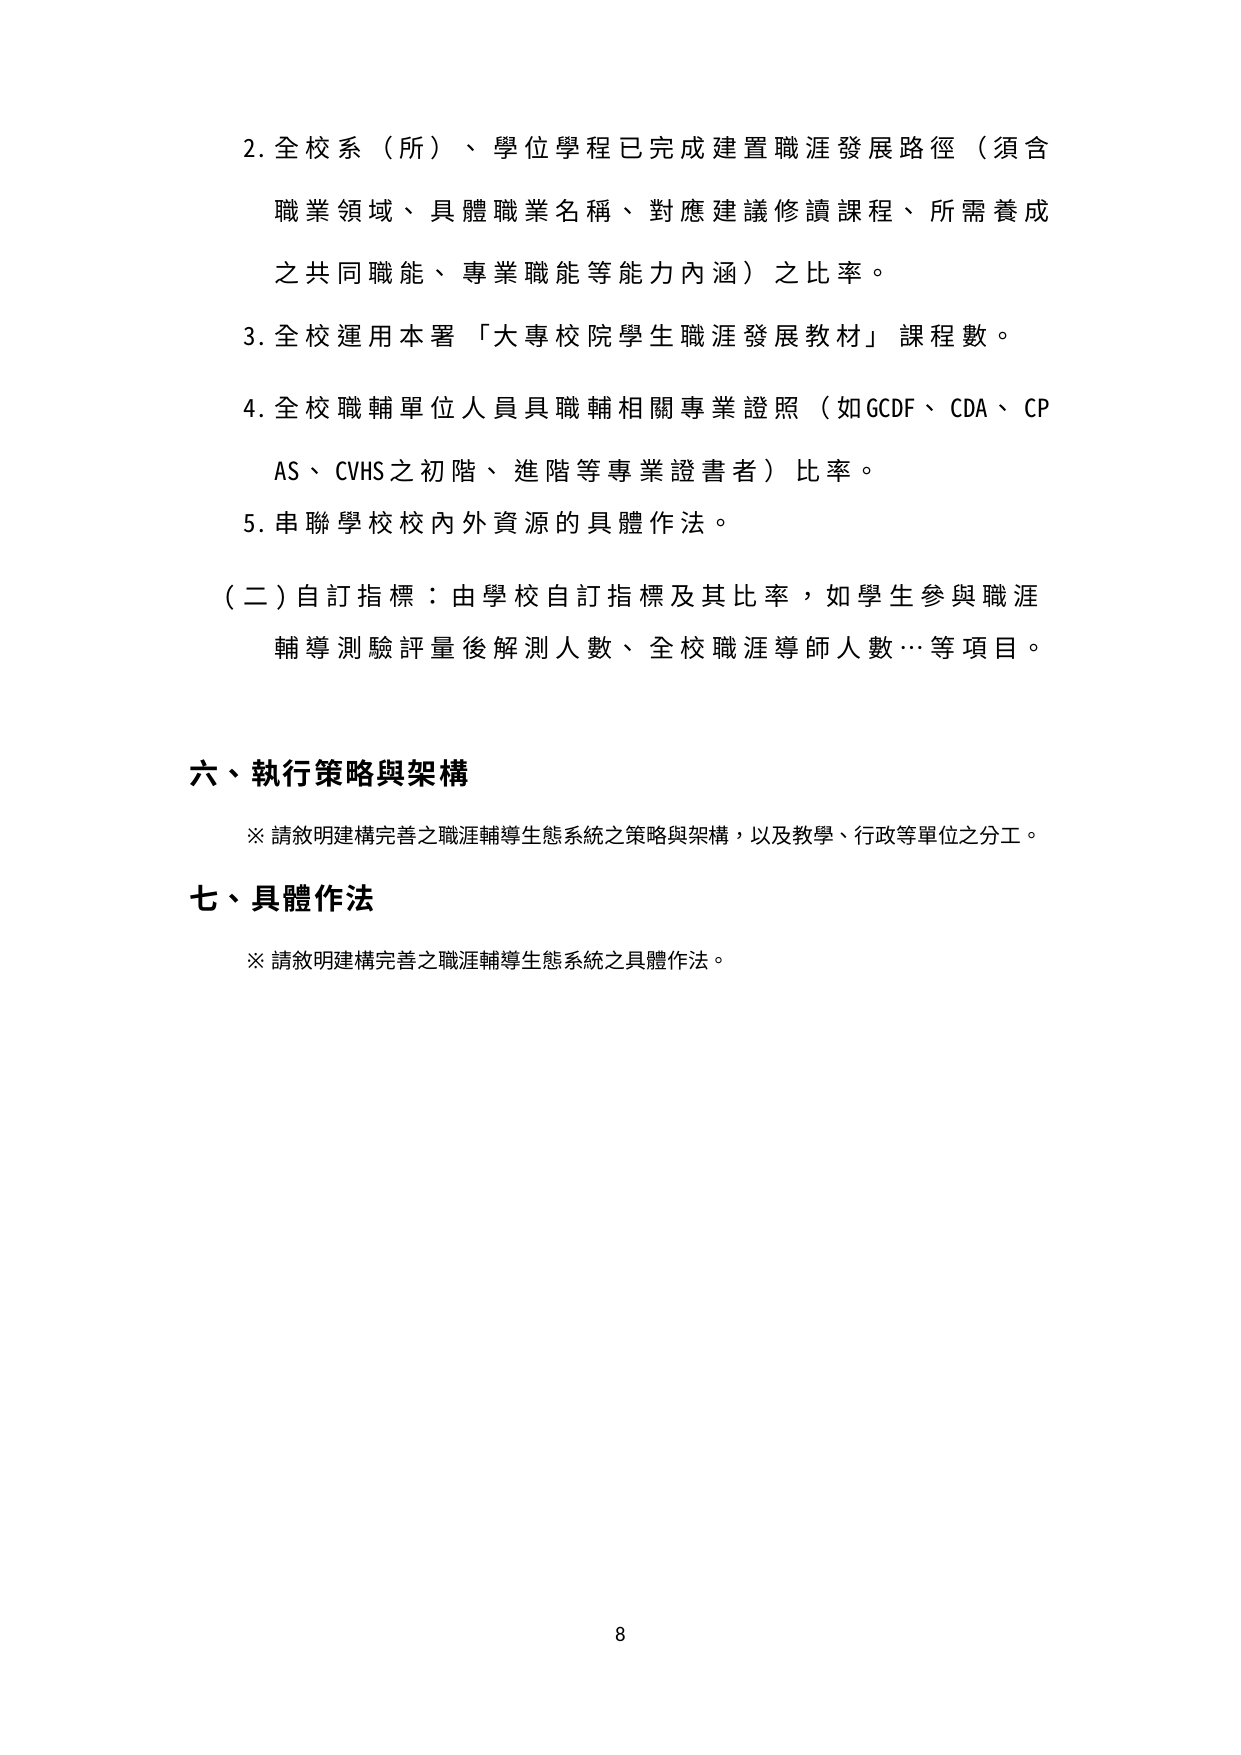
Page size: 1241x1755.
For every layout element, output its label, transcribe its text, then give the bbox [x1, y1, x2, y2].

text 2.全校系（所）、學位學程已完成建置職涯發展路徑（須含職業領域、具體職業名稱、對應建議修讀課程、所需養成之共同職能、專業職能等能力內涵）之比率。 [238, 105, 1052, 292]
text 5.串聯學校校內外資源的具體作法。 [238, 480, 1052, 542]
text 七、具體作法 [188, 855, 1052, 917]
text ※請敘明建構完善之職涯輔導生態系統之具體作法。 [229, 917, 1052, 980]
text 3.全校運用本署「大專校院學生職涯發展教材」課程數。 [238, 292, 1052, 355]
text 六、執行策略與架構 [188, 730, 1052, 792]
text (二)自訂指標：由學校自訂指標及其比率，如學生參與職涯輔導測驗評量後解測人數、全校職涯導師人數…等項目。 [217, 542, 1052, 667]
text ※請敘明建構完善之職涯輔導生態系統之策略與架構，以及教學、行政等單位之分工。 [229, 792, 1052, 855]
text 4.全校職輔單位人員具職輔相關專業證照（如GCDF、CDA、CPAS、CVHS之初階、進階等專業證書者）比率。 [238, 355, 1052, 480]
